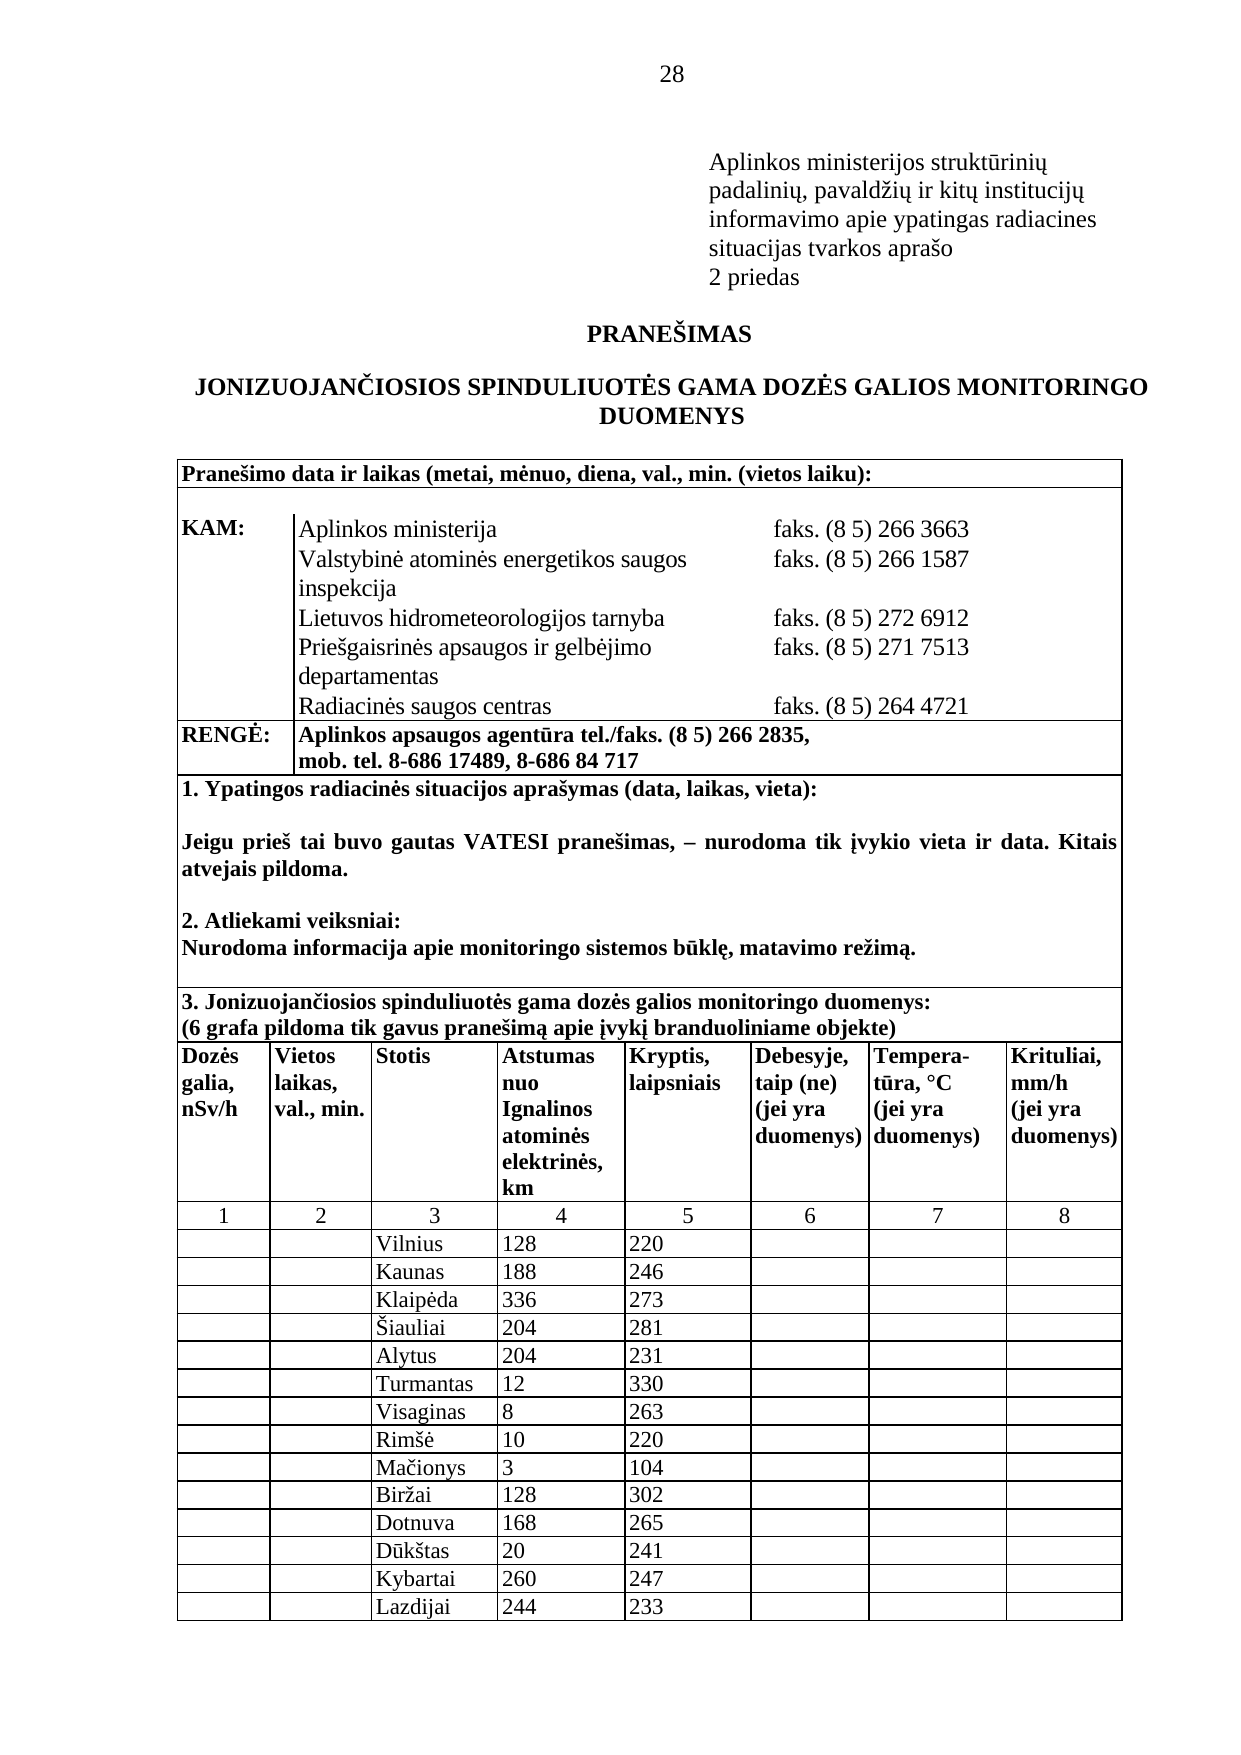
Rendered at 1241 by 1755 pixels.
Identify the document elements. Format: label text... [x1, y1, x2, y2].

table_cell Šiauliai [372, 1314, 497, 1340]
table_cell 330 [626, 1370, 750, 1396]
table_cell [271, 1230, 371, 1257]
table_cell [178, 1342, 269, 1368]
table_cell [1007, 1593, 1121, 1619]
table_cell Biržai [372, 1482, 497, 1508]
table_cell [1007, 1398, 1121, 1424]
table_cell [178, 1482, 269, 1508]
table_cell Lazdijai [372, 1593, 497, 1619]
table_cell Dozės galia, nSv/h [178, 1043, 269, 1201]
table_cell [1007, 1454, 1121, 1480]
table_cell 104 [626, 1454, 750, 1480]
text PRANEŠIMAS [177, 319, 1166, 348]
table_cell [752, 1565, 868, 1592]
table_cell Visaginas [372, 1398, 497, 1424]
table_cell Vilnius [372, 1230, 497, 1257]
table_cell 231 [626, 1342, 750, 1368]
table_cell Kaunas [372, 1258, 497, 1284]
table_cell [271, 1258, 371, 1284]
table_cell RENGĖ: [178, 721, 293, 774]
table_cell 336 [498, 1286, 624, 1312]
table_cell [1007, 1482, 1121, 1508]
table_cell [870, 1314, 1006, 1340]
table_cell [294, 488, 769, 514]
table_cell [752, 1230, 868, 1257]
table_cell [1007, 1342, 1121, 1368]
table_cell 128 [498, 1482, 624, 1508]
table_cell [870, 1426, 1006, 1452]
table_cell [271, 1314, 371, 1340]
table_cell [870, 1482, 1006, 1508]
table_cell [178, 1537, 269, 1564]
table_cell Kybartai [372, 1565, 497, 1592]
table_cell faks. (8 5) 266 3663 [769, 514, 1121, 543]
text 2 priedas [177, 262, 1166, 291]
table_cell 204 [498, 1314, 624, 1340]
table_cell Kryptis, laipsniais [626, 1043, 750, 1201]
table_cell Vietos laikas, val., min. [271, 1043, 371, 1201]
table_cell 233 [626, 1593, 750, 1619]
table_cell Aplinkos apsaugos agentūra tel./faks. (8 5) 266 2835, mob. tel. 8-686 17489, 8-686 84 717 [295, 721, 1121, 774]
table_cell 3. Jonizuojančiosios spinduliuotės gama dozės galios monitoringo duomenys: (6 grafa pildoma tik gavus pranešimą apie įvykį branduoliniame objekte) [178, 988, 1121, 1041]
table_cell 8 [498, 1398, 624, 1424]
table_cell 20 [498, 1537, 624, 1564]
table_cell 7 [870, 1202, 1006, 1229]
table_cell Tempera-tūra, °C (jei yra duomenys) [870, 1043, 1006, 1201]
table_cell [271, 1286, 371, 1312]
table_cell [178, 1398, 269, 1424]
table_cell faks. (8 5) 264 4721 [769, 690, 1121, 720]
table_cell [1007, 1286, 1121, 1312]
table_cell [178, 1593, 269, 1619]
table_cell [271, 1370, 371, 1396]
table_cell [1007, 1314, 1121, 1340]
table_cell [178, 1314, 269, 1340]
table_cell 220 [626, 1230, 750, 1257]
table_cell [271, 1426, 371, 1452]
table_cell [178, 1286, 269, 1312]
table_cell [752, 1510, 868, 1536]
table_cell [752, 1258, 868, 1284]
table_cell [870, 1398, 1006, 1424]
text JONIZUOJANČIOSIOS SPINDULIUOTĖS GAMA DOZĖS GALIOS MONITORINGO DUOMENYS [177, 372, 1166, 430]
table_cell [870, 1565, 1006, 1592]
table_cell [870, 1342, 1006, 1368]
table_cell Valstybinė atominės energetikos saugos inspekcija [295, 543, 769, 602]
table_cell Debesyje, taip (ne) (jei yra duomenys) [752, 1043, 868, 1201]
table_cell 2 [271, 1202, 371, 1229]
table_cell [752, 1370, 868, 1396]
table_cell [752, 1398, 868, 1424]
table_cell [1007, 1258, 1121, 1284]
table_cell 246 [626, 1258, 750, 1284]
table_cell [178, 1454, 269, 1480]
table_cell 263 [626, 1398, 750, 1424]
table_cell [870, 1286, 1006, 1312]
table_cell [178, 1510, 269, 1536]
table_cell [870, 1510, 1006, 1536]
table_cell [1007, 1230, 1121, 1257]
table_cell Aplinkos ministerija [295, 514, 769, 543]
table_cell 220 [626, 1426, 750, 1452]
table_cell Lietuvos hidrometeorologijos tarnyba [295, 602, 769, 631]
table_cell faks. (8 5) 271 7513 [769, 631, 1121, 690]
table_cell 1 [178, 1202, 269, 1229]
table_cell [271, 1565, 371, 1592]
table_cell 241 [626, 1537, 750, 1564]
table_cell [752, 1342, 868, 1368]
table_cell 204 [498, 1342, 624, 1368]
table_cell [1007, 1565, 1121, 1592]
table_cell [1007, 1370, 1121, 1396]
table_header Pranešimo data ir laikas (metai, mėnuo, diena, val., min. (vietos laiku): [178, 460, 1121, 486]
table_cell 302 [626, 1482, 750, 1508]
table_cell 1. Ypatingos radiacinės situacijos aprašymas (data, laikas, vieta): Jeigu prieš tai buvo gautas VATESI pranešimas, – nurodoma tik įvykio vieta ir data. Kitais atvejais pildoma. [178, 776, 1121, 907]
table_cell [1007, 1510, 1121, 1536]
table_cell [870, 1593, 1006, 1619]
table_cell [752, 1314, 868, 1340]
table_cell [271, 1454, 371, 1480]
table_cell 3 [498, 1454, 624, 1480]
table_cell Atstumas nuo Ignalinos atominės elektrinės, km [498, 1043, 624, 1201]
table_cell [870, 1230, 1006, 1257]
table_cell 168 [498, 1510, 624, 1536]
table_cell [752, 1454, 868, 1480]
table_cell faks. (8 5) 266 1587 [769, 543, 1121, 602]
table_cell 188 [498, 1258, 624, 1284]
table_cell 244 [498, 1593, 624, 1619]
table_cell 5 [626, 1202, 750, 1229]
table_cell [752, 1482, 868, 1508]
table_cell [271, 1537, 371, 1564]
table_cell 260 [498, 1565, 624, 1592]
table_cell [178, 1426, 269, 1452]
table_cell 12 [498, 1370, 624, 1396]
table_cell 273 [626, 1286, 750, 1312]
table_cell Klaipėda [372, 1286, 497, 1312]
table_cell [271, 1593, 371, 1619]
table_cell [178, 1370, 269, 1396]
table_cell Priešgaisrinės apsaugos ir gelbėjimo departamentas [295, 631, 769, 690]
table_cell [271, 1342, 371, 1368]
table_cell Dotnuva [372, 1510, 497, 1536]
table_cell 6 [752, 1202, 868, 1229]
table_cell [271, 1510, 371, 1536]
table_cell 4 [498, 1202, 624, 1229]
text situacijas tvarkos aprašo [177, 233, 1166, 262]
table_cell 2. Atliekami veiksniai: Nurodoma informacija apie monitoringo sistemos būklę, matavimo režimą. [178, 907, 1121, 986]
table_cell [752, 1537, 868, 1564]
text Aplinkos ministerijos struktūrinių [177, 147, 1166, 176]
table_cell 265 [626, 1510, 750, 1536]
table_cell [870, 1454, 1006, 1480]
table_cell [752, 1286, 868, 1312]
table_cell 281 [626, 1314, 750, 1340]
table_cell [870, 1537, 1006, 1564]
table_cell [1007, 1426, 1121, 1452]
table_cell 128 [498, 1230, 624, 1257]
table_cell faks. (8 5) 272 6912 [769, 602, 1121, 631]
table_cell [178, 1258, 269, 1284]
table_cell Rimšė [372, 1426, 497, 1452]
table_cell [752, 1593, 868, 1619]
table_cell [178, 1230, 269, 1257]
table_cell 3 [372, 1202, 497, 1229]
table_cell [870, 1370, 1006, 1396]
table_cell Dūkštas [372, 1537, 497, 1564]
table_cell 10 [498, 1426, 624, 1452]
table_cell [178, 1565, 269, 1592]
table_cell [271, 1482, 371, 1508]
table_cell Krituliai, mm/h (jei yra duomenys) [1007, 1043, 1121, 1201]
table_cell [769, 488, 1121, 514]
text informavimo apie ypatingas radiacines [177, 204, 1166, 233]
table_cell [752, 1426, 868, 1452]
table_cell Radiacinės saugos centras [295, 690, 769, 720]
table_cell Alytus [372, 1342, 497, 1368]
table_cell 8 [1007, 1202, 1121, 1229]
table_cell [870, 1258, 1006, 1284]
table_cell KAM: [178, 514, 293, 720]
table_cell [1007, 1537, 1121, 1564]
table_cell Turmantas [372, 1370, 497, 1396]
text padalinių, pavaldžių ir kitų institucijų [177, 176, 1166, 204]
table_cell Stotis [372, 1043, 497, 1201]
table_cell Mačionys [372, 1454, 497, 1480]
table_cell [178, 488, 294, 514]
table_cell 247 [626, 1565, 750, 1592]
table_cell [271, 1398, 371, 1424]
